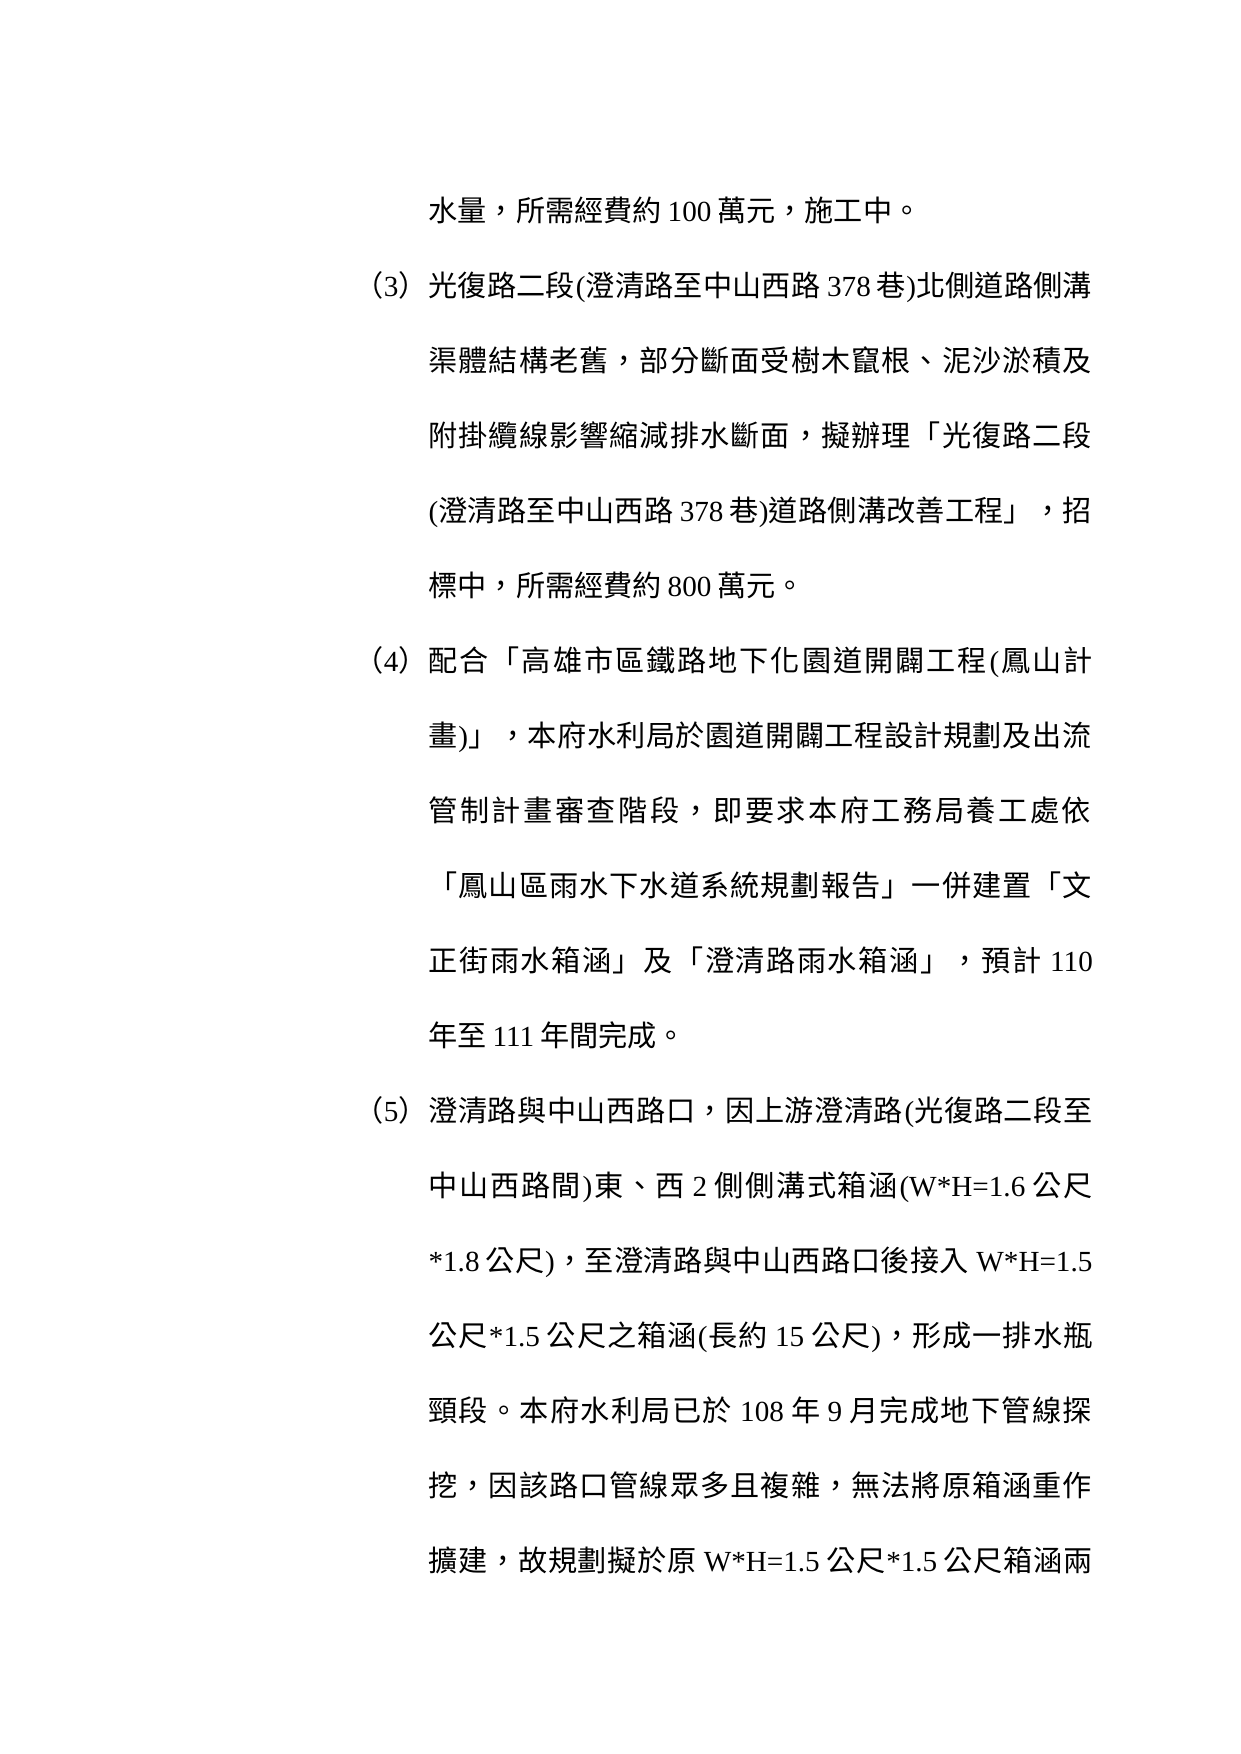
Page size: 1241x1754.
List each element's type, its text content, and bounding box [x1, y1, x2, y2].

list 光復路二段(澄清路至中山西路378巷)北側道路側溝渠體結構老舊，部分斷面受樹木竄根、泥沙淤積及附掛纜線影響縮減排水斷面，擬辦理「光復路二段(澄清路至中山西路378巷)道路側溝改善工程」，招標中，所需經費約800萬元。 [354, 239, 1092, 614]
list 水量，所需經費約100萬元，施工中。 [354, 164, 1092, 239]
list 配合「高雄市區鐵路地下化園道開闢工程(鳳山計畫)」，本府水利局於園道開闢工程設計規劃及出流管制計畫審查階段，即要求本府工務局養工處依「鳳山區雨水下水道系統規劃報告」一併建置「文正街雨水箱涵」及「澄清路雨水箱涵」，預計110年至111年間完成。 [354, 614, 1092, 1064]
list 澄清路與中山西路口，因上游澄清路(光復路二段至中山西路間)東、西2側側溝式箱涵(W*H=1.6公尺*1.8公尺)，至澄清路與中山西路口後接入W*H=1.5公尺*1.5公尺之箱涵(長約15公尺)，形成一排水瓶頸段。本府水利局已於108年9月完成地下管線探挖，因該路口管線眾多且複雜，無法將原箱涵重作擴建，故規劃擬於原W*H=1.5公尺*1.5公尺箱涵兩 [354, 1064, 1092, 1589]
